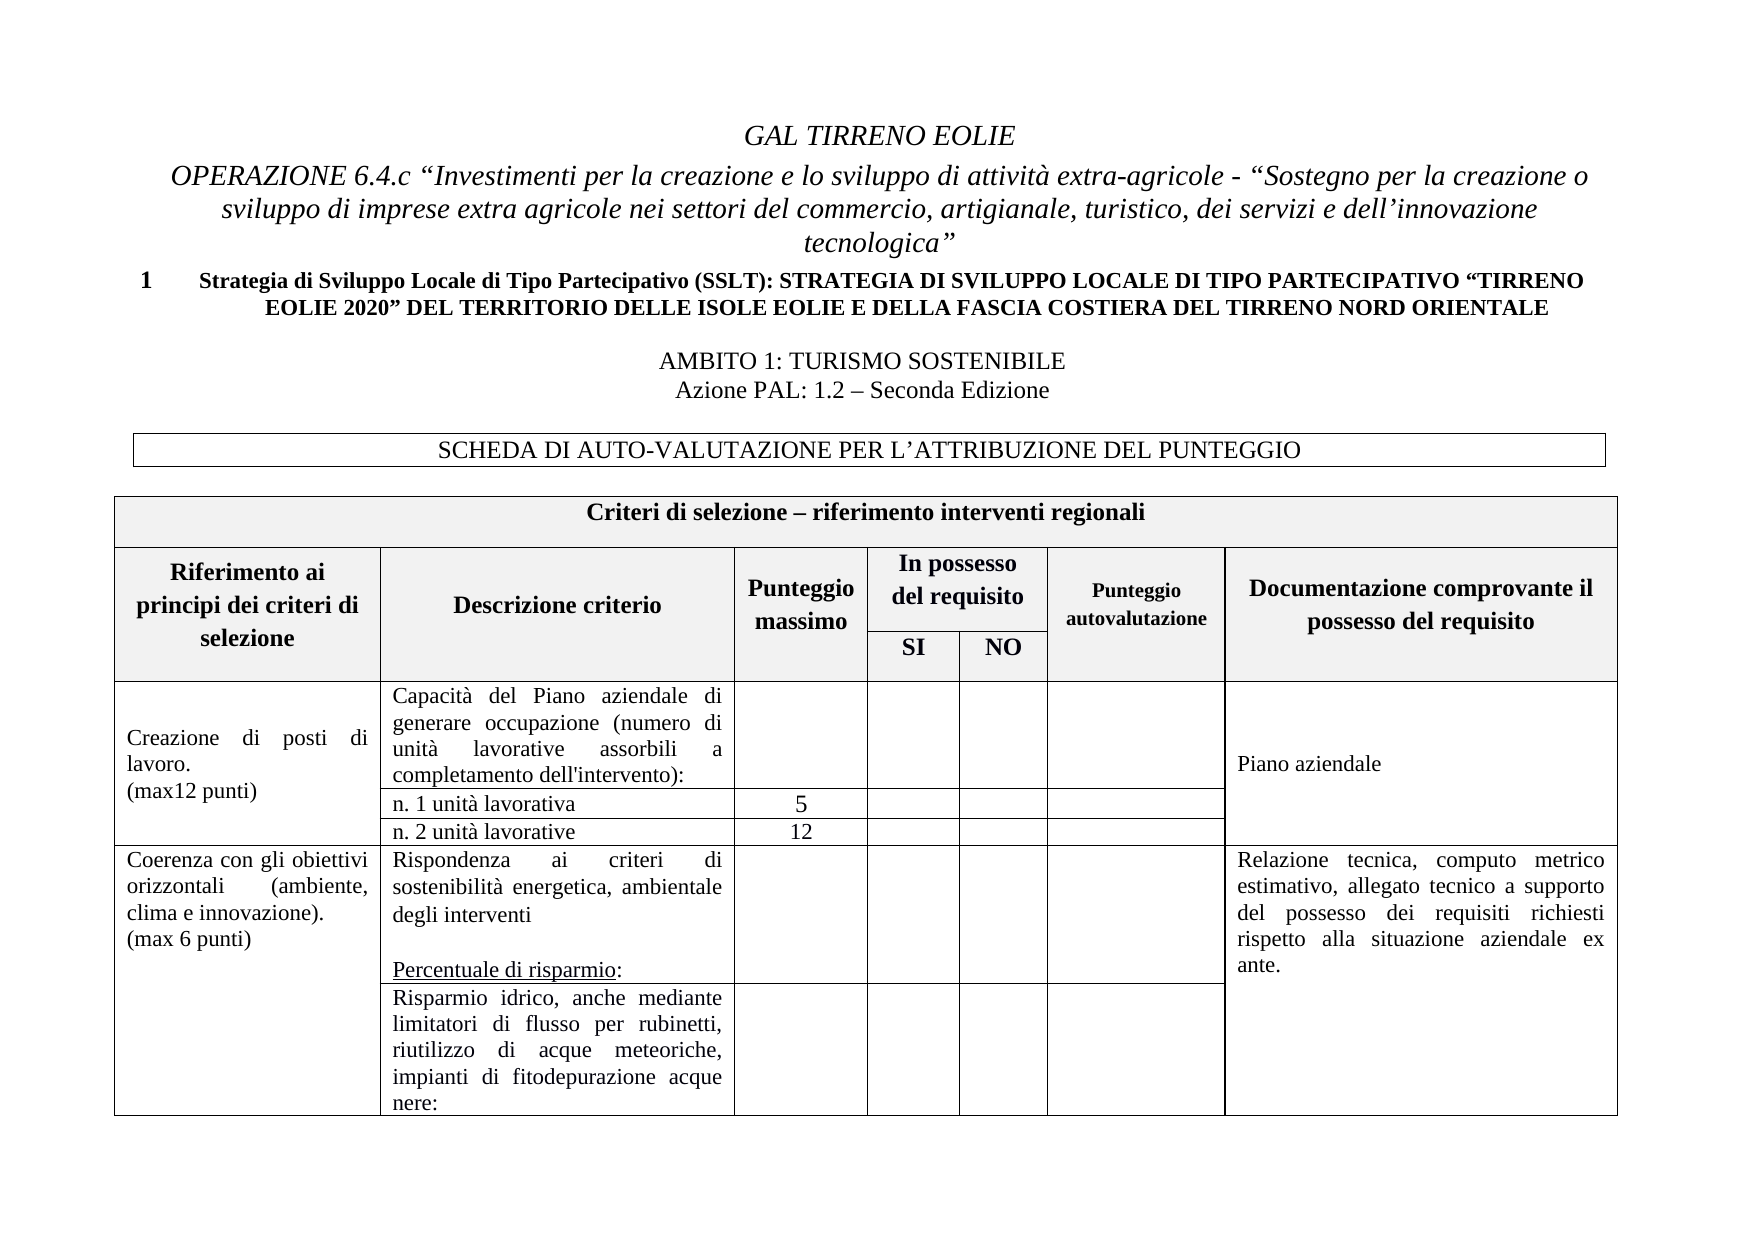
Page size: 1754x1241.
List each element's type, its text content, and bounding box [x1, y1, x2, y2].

table_cell Creazione di posti di lavoro. (max12 punti) [115, 682, 380, 845]
text GAL TIRRENO EOLIE [156, 118, 1606, 152]
table_cell [1048, 846, 1224, 983]
table_cell [868, 984, 959, 1115]
table_cell [868, 682, 959, 788]
table_cell [960, 846, 1047, 983]
table_cell [868, 819, 959, 845]
table_cell [735, 846, 867, 983]
table_cell [1048, 819, 1224, 845]
table_cell [1048, 682, 1224, 788]
table_cell [960, 789, 1047, 817]
table_cell [1048, 789, 1224, 817]
table_header Criteri di selezione – riferimento interventi regionali [115, 497, 1617, 547]
table_cell In possesso del requisito [868, 548, 1047, 631]
text OPERAZIONE 6.4.c “Investimenti per la creazione e lo sviluppo di attività extra-agricole - “Sostegno per la creazione o sviluppo di imprese extra agricole nei settori del commercio, artigianale, turistico, dei servizi e dell’innovazione tecnologica” [156, 158, 1606, 258]
table_cell [960, 682, 1047, 788]
table_cell Relazione tecnica, computo metrico estimativo, allegato tecnico a supporto del possesso dei requisiti richiesti rispetto alla situazione aziendale ex ante. [1226, 846, 1617, 1115]
table_cell Piano aziendale [1226, 682, 1617, 845]
subtitle Strategia di Sviluppo Locale di Tipo Partecipativo (SSLT): STRATEGIA DI SVILUPPO LOCALE DI TIPO PARTECIPATIVO “TIRRENO EOLIE 2020” DEL TERRITORIO DELLE ISOLE EOLIE E DELLA FASCIA COSTIERA DEL TIRRENO NORD ORIENTALE [118, 265, 1606, 320]
table_cell Coerenza con gli obiettivi orizzontali (ambiente, clima e innovazione). (max 6 punti) [115, 846, 380, 1115]
table_cell [960, 984, 1047, 1115]
table_cell Capacità del Piano aziendale di generare occupazione (numero di unità lavorative assorbili a completamento dell'intervento): [381, 682, 734, 788]
table_cell Descrizione criterio [381, 548, 734, 681]
table_cell 5 [735, 789, 867, 817]
table_cell Rispondenza ai criteri di sostenibilità energetica, ambientale degli interventi Percentuale di risparmio: [381, 846, 734, 983]
table_cell [868, 789, 959, 817]
table_cell SI [868, 632, 959, 681]
table_cell NO [960, 632, 1047, 681]
table_cell Punteggio autovalutazione [1048, 548, 1224, 681]
table_cell [735, 984, 867, 1115]
text Azione PAL: 1.2 – Seconda Edizione [118, 375, 1606, 404]
table_cell Punteggio massimo [735, 548, 867, 681]
table_cell Documentazione comprovante il possesso del requisito [1226, 548, 1617, 681]
text SCHEDA DI AUTO-VALUTAZIONE PER L’ATTRIBUZIONE DEL PUNTEGGIO [134, 434, 1605, 466]
table_cell [960, 819, 1047, 845]
table_cell [1048, 984, 1224, 1115]
table_cell [868, 846, 959, 983]
text AMBITO 1: TURISMO SOSTENIBILE [118, 346, 1606, 375]
table_cell n. 2 unità lavorative [381, 819, 734, 845]
table_cell Riferimento ai principi dei criteri di selezione [115, 548, 380, 681]
table_cell [735, 682, 867, 788]
table_cell Risparmio idrico, anche mediante limitatori di flusso per rubinetti, riutilizzo di acque meteoriche, impianti di fitodepurazione acque nere: [381, 984, 734, 1115]
table_cell n. 1 unità lavorativa [381, 789, 734, 817]
table_cell 12 [735, 819, 867, 845]
